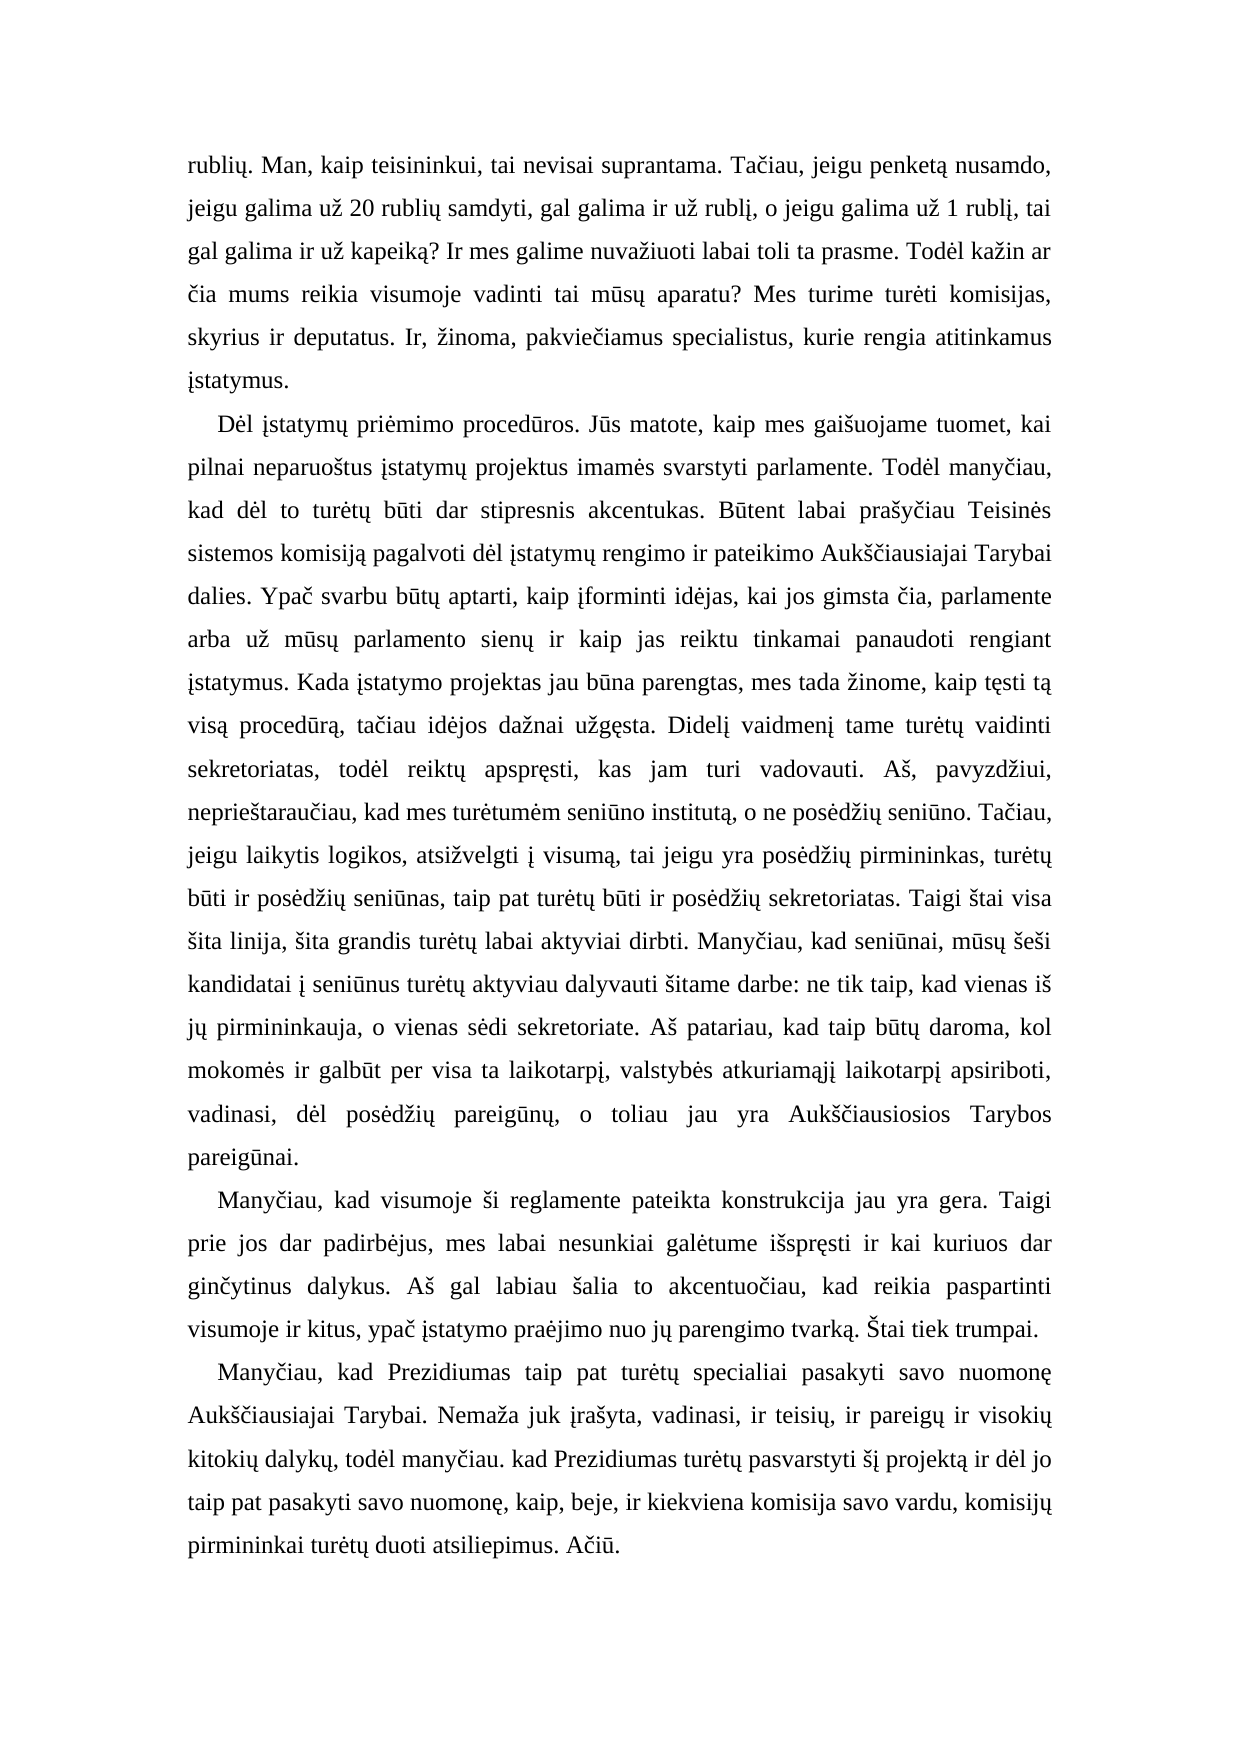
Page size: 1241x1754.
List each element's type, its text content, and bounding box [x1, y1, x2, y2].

text Dėl įstatymų priėmimo procedūros. Jūs matote, kaip mes gaišuojame tuomet, kai pilnai neparuoštus įstatymų projektus imamės svarstyti parlamente. Todėl manyčiau, kad dėl to turėtų būti dar stipresnis akcentukas. Būtent labai prašyčiau Teisinės sistemos komisiją pagalvoti dėl įstatymų rengimo ir pateikimo Aukščiausiajai Tarybai dalies. Ypač svarbu būtų aptarti, kaip įforminti idėjas, kai jos gimsta čia, parlamente arba už mūsų parlamento sienų ir kaip jas reiktu tinkamai panaudoti rengiant įstatymus. Kada įstatymo projektas jau būna parengtas, mes tada žinome, kaip tęsti tą visą procedūrą, tačiau idėjos dažnai užgęsta. Didelį vaidmenį tame turėtų vaidinti sekretoriatas, todėl reiktų apspręsti, kas jam turi vadovauti. Aš, pavyzdžiui, neprieštaraučiau, kad mes turėtumėm seniūno institutą, o ne posėdžių seniūno. Tačiau, jeigu laikytis logikos, atsižvelgti į visumą, tai jeigu yra posėdžių pirmininkas, turėtų būti ir posėdžių seniūnas, taip pat turėtų būti ir posėdžių sekretoriatas. Taigi štai visa šita linija, šita grandis turėtų labai aktyviai dirbti. Manyčiau, kad seniūnai, mūsų šeši kandidatai į seniūnus turėtų aktyviau dalyvauti šitame darbe: ne tik taip, kad vienas iš jų pirmininkauja, o vienas sėdi sekretoriate. Aš patariau, kad taip būtų daroma, kol mokomės ir galbūt per visa ta laikotarpį, valstybės atkuriamąjį laikotarpį apsiriboti, vadinasi, dėl posėdžių pareigūnų, o toliau jau yra Aukščiausiosios Tarybos pareigūnai. [187, 409, 1053, 1171]
text Manyčiau, kad visumoje ši reglamente pateikta konstrukcija jau yra gera. Taigi prie jos dar padirbėjus, mes labai nesunkiai galėtume išspręsti ir kai kuriuos dar ginčytinus dalykus. Aš gal labiau šalia to akcentuočiau, kad reikia paspartinti visumoje ir kitus, ypač įstatymo praėjimo nuo jų parengimo tvarką. Štai tiek trumpai. [187, 1185, 1053, 1343]
text Manyčiau, kad Prezidiumas taip pat turėtų specialiai pasakyti savo nuomonę Aukščiausiajai Tarybai. Nemaža juk įrašyta, vadinasi, ir teisių, ir pareigų ir visokių kitokių dalykų, todėl manyčiau. kad Prezidiumas turėtų pasvarstyti šį projektą ir dėl jo taip pat pasakyti savo nuomonę, kaip, beje, ir kiekviena komisija savo vardu, komisijų pirmininkai turėtų duoti atsiliepimus. Ačiū. [187, 1357, 1053, 1559]
text rublių. Man, kaip teisininkui, tai nevisai suprantama. Tačiau, jeigu penketą nusamdo, jeigu galima už 20 rublių samdyti, gal galima ir už rublį, o jeigu galima už 1 rublį, tai gal galima ir už kapeiką? Ir mes galime nuvažiuoti labai toli ta prasme. Todėl kažin ar čia mums reikia visumoje vadinti tai mūsų aparatu? Mes turime turėti komisijas, skyrius ir deputatus. Ir, žinoma, pakviečiamus specialistus, kurie rengia atitinkamus įstatymus. [187, 150, 1053, 394]
